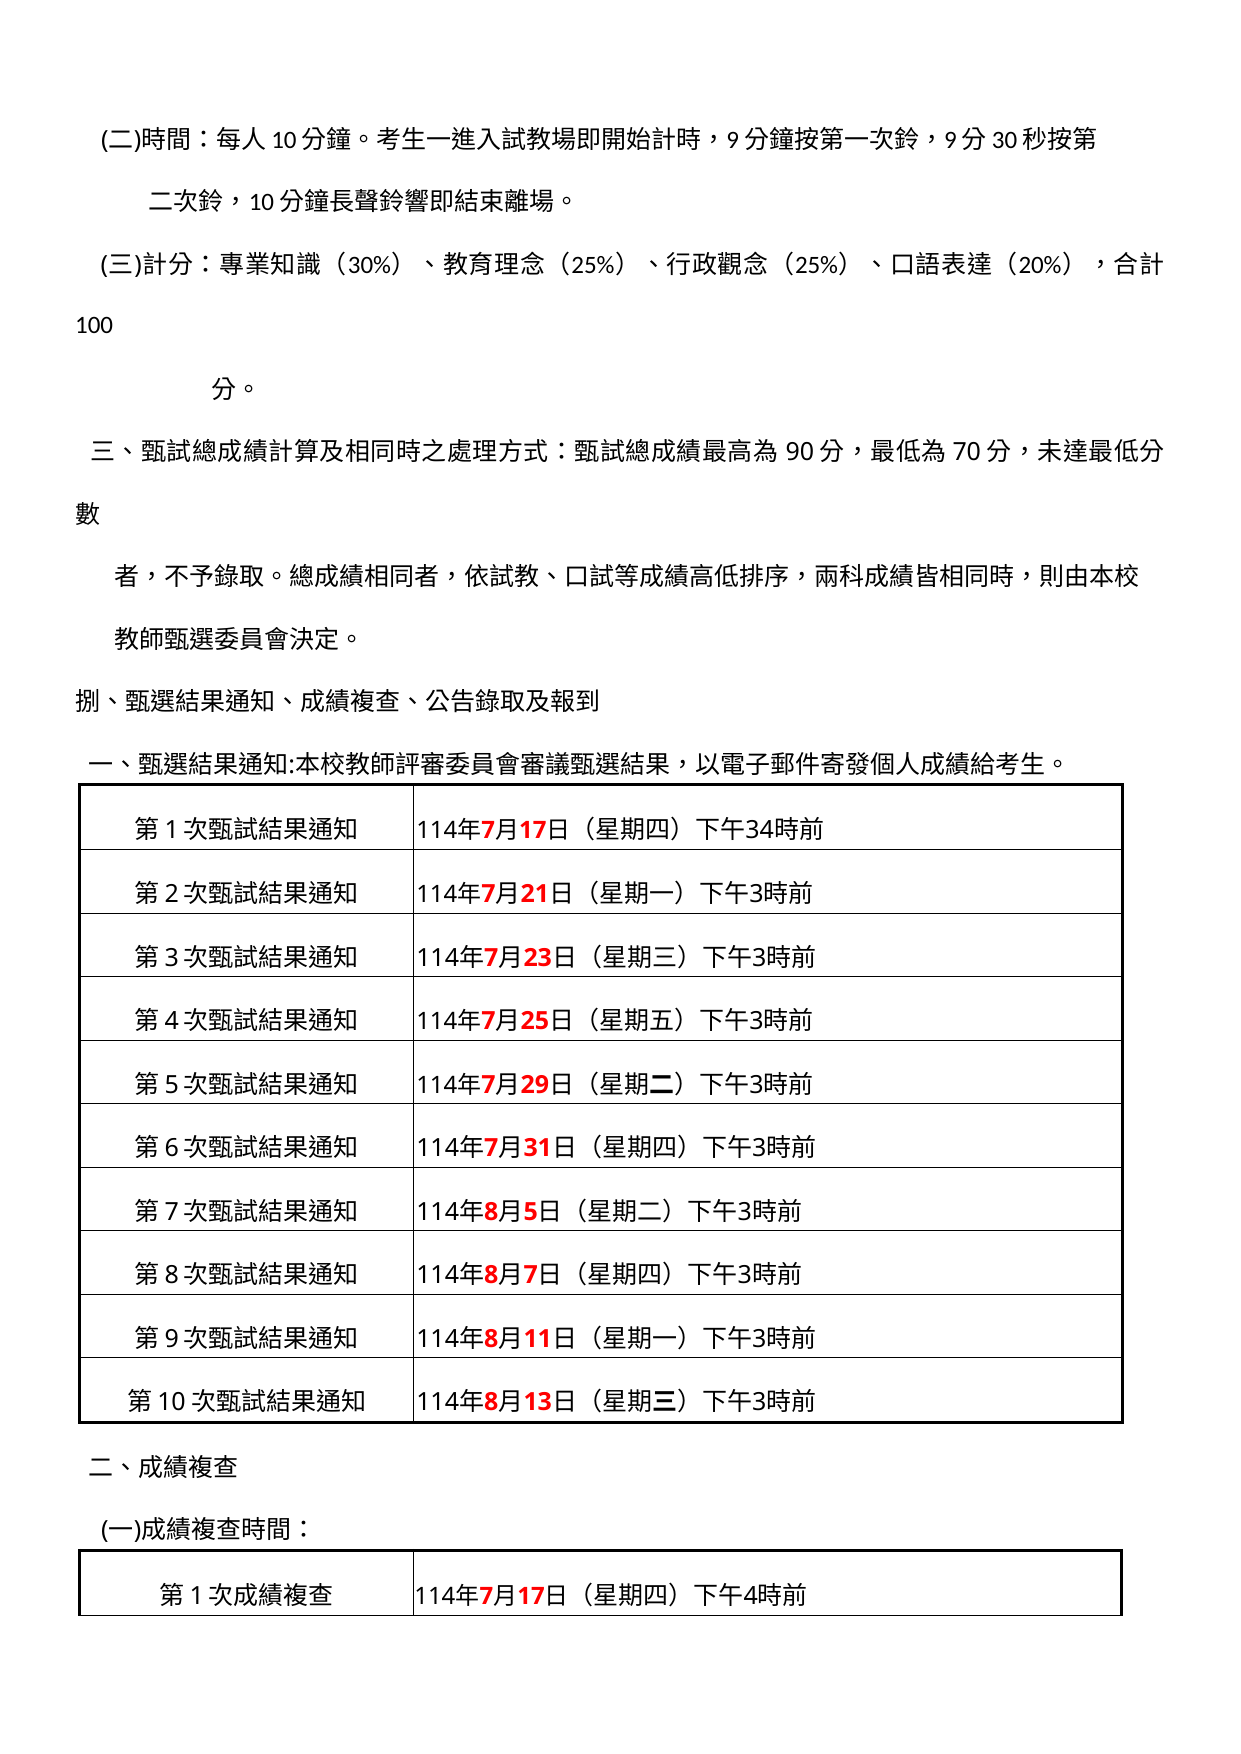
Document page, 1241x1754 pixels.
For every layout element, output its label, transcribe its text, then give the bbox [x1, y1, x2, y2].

table_cell 第3次甄試結果通知 [81, 914, 413, 976]
text 一、甄選結果通知:本校教師評審委員會審議甄選結果，以電子郵件寄發個人成績給考生。 [75, 721, 1165, 783]
table_cell 114年8月5日（星期二）下午3時前 [414, 1168, 1121, 1230]
table_cell 第6次甄試結果通知 [81, 1104, 413, 1167]
table_cell 114年7月25日（星期五）下午3時前 [414, 977, 1121, 1039]
text 捌、甄選結果通知、成績複查、公告錄取及報到 [75, 658, 1165, 721]
text 分。 [75, 346, 1165, 408]
table_cell 114年8月7日（星期四）下午3時前 [414, 1231, 1121, 1294]
text 三、甄試總成績計算及相同時之處理方式：甄試總成績最高為90分，最低為70分，未達最低分數 [75, 408, 1165, 533]
table_header 114年7月17日（星期四）下午4時前 [414, 1552, 1120, 1614]
table_header 第1次成績複查 [81, 1552, 413, 1614]
table_cell 114年7月23日（星期三）下午3時前 [414, 914, 1121, 976]
text (一)成績複查時間： [75, 1486, 1165, 1549]
text 教師甄選委員會決定。 [75, 596, 1165, 658]
table_cell 114年8月13日（星期三）下午3時前 [414, 1358, 1121, 1421]
table_cell 第2次甄試結果通知 [81, 850, 413, 912]
table_header 第1次甄試結果通知 [81, 786, 413, 849]
table_cell 114年7月31日（星期四）下午3時前 [414, 1104, 1121, 1167]
table_header 114年7月17日（星期四）下午34時前 [414, 786, 1121, 849]
table_cell 114年7月29日（星期二）下午3時前 [414, 1041, 1121, 1103]
text 二次鈴，10分鐘長聲鈴響即結束離場。 [75, 158, 1165, 221]
text (二)時間：每人10分鐘。考生一進入試教場即開始計時，9分鐘按第一次鈴，9分30秒按第 [75, 96, 1165, 158]
table_cell 第7次甄試結果通知 [81, 1168, 413, 1230]
table_cell 第4次甄試結果通知 [81, 977, 413, 1039]
text 二、成績複查 [75, 1424, 1165, 1486]
table_cell 114年8月11日（星期一）下午3時前 [414, 1295, 1121, 1357]
table_cell 第5次甄試結果通知 [81, 1041, 413, 1103]
text 者，不予錄取。總成績相同者，依試教、口試等成績高低排序，兩科成績皆相同時，則由本校 [75, 533, 1165, 596]
table_cell 114年7月21日（星期一）下午3時前 [414, 850, 1121, 912]
table_cell 第10次甄試結果通知 [81, 1358, 413, 1421]
table_cell 第9次甄試結果通知 [81, 1295, 413, 1357]
text (三)計分：專業知識（30%）、教育理念（25%）、行政觀念（25%）、口語表達（20%），合計100 [75, 221, 1165, 346]
table_cell 第8次甄試結果通知 [81, 1231, 413, 1294]
